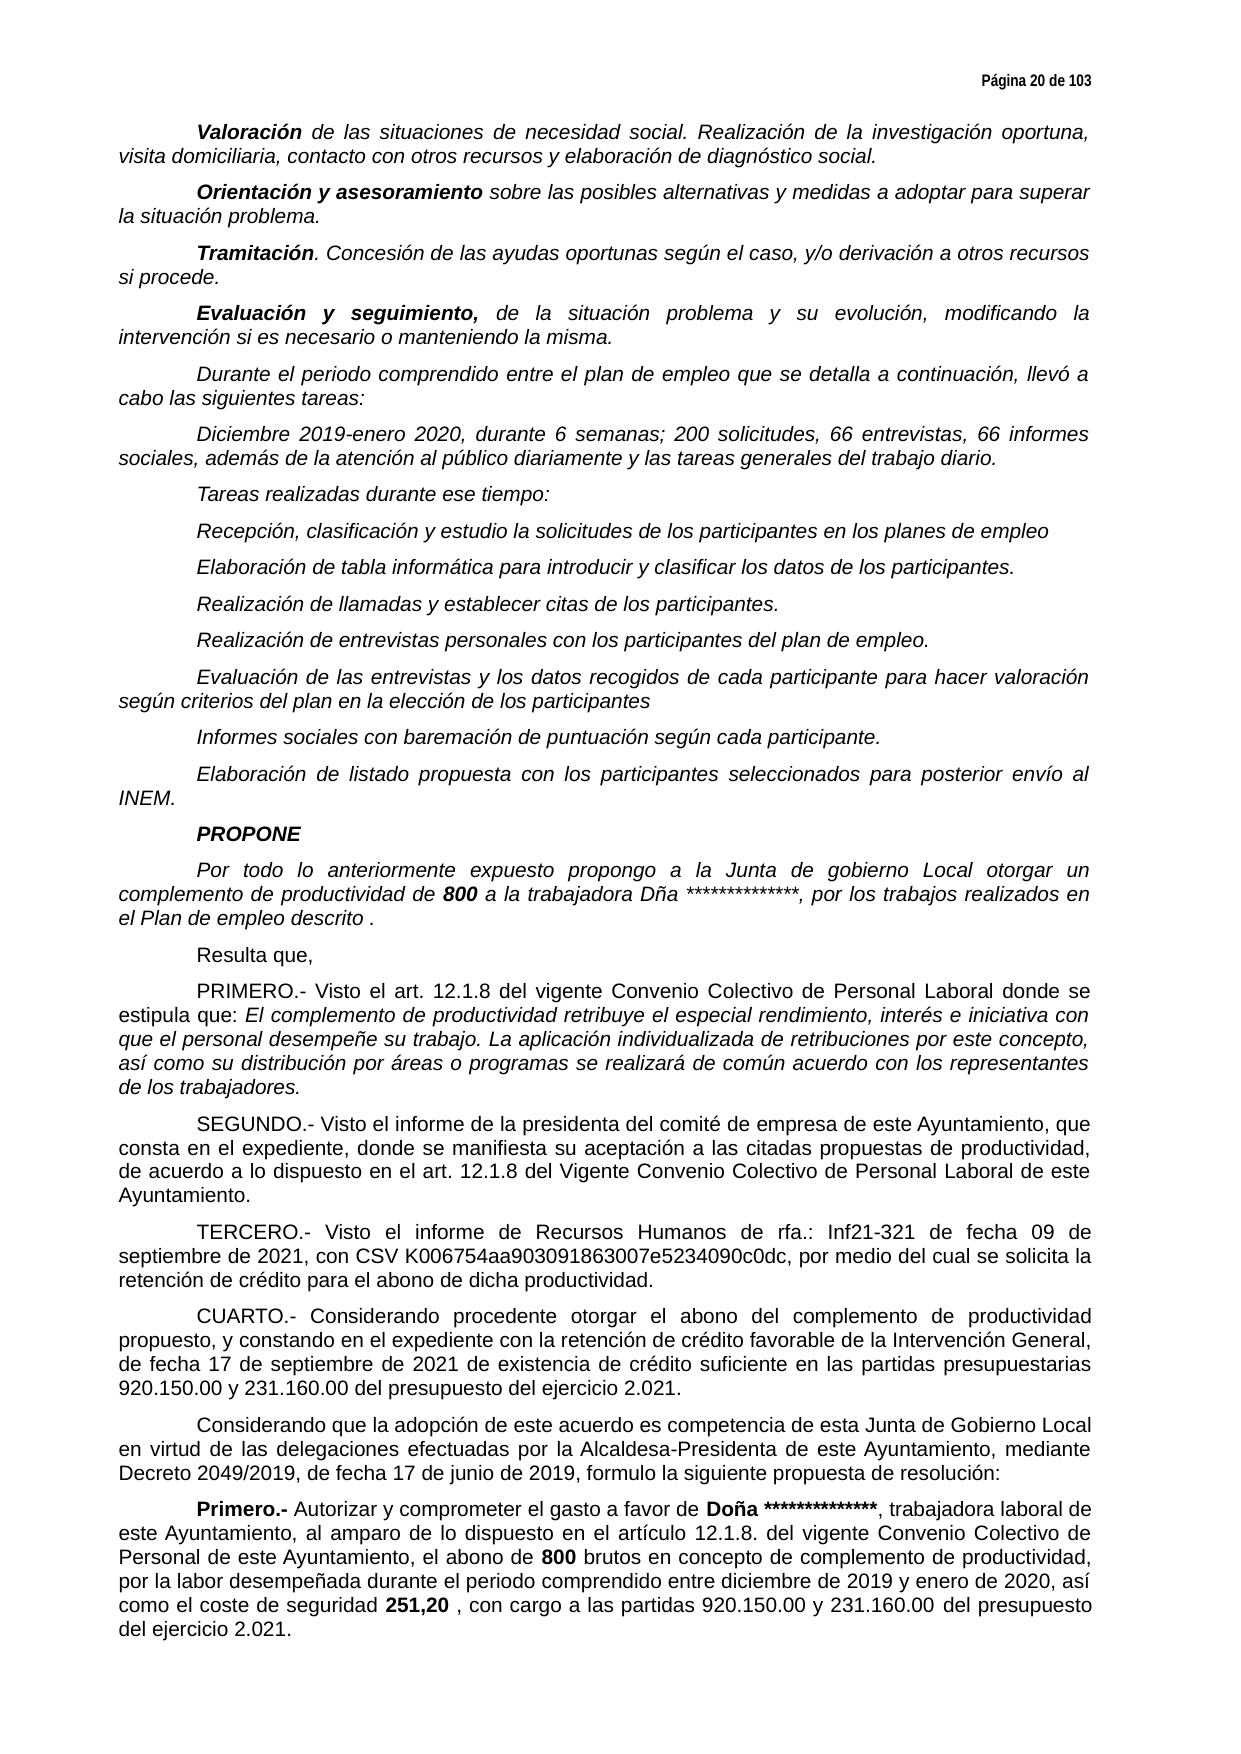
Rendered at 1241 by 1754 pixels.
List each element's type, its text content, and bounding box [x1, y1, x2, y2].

text CUARTO.- Considerando procedente otorgar el abono del complemento de productividad propuesto, y constando en el expediente con la retención de crédito favorable de la Intervención General, de fecha 17 de septiembre de 2021 de existencia de crédito suficiente en las partidas presupuestarias 920.150.00 y 231.160.00 del presupuesto del ejercicio 2.021. [118, 1304, 1092, 1400]
text Considerando que la adopción de este acuerdo es competencia de esta Junta de Gobierno Local en virtud de las delegaciones efectuadas por la Alcaldesa-Presidenta de este Ayuntamiento, mediante Decreto 2049/2019, de fecha 17 de junio de 2019, formulo la siguiente propuesta de resolución: [118, 1412, 1092, 1484]
text SEGUNDO.- Visto el informe de la presidenta del comité de empresa de este Ayuntamiento, que consta en el expediente, donde se manifiesta su aceptación a las citadas propuestas de productividad, de acuerdo a lo dispuesto en el art. 12.1.8 del Vigente Convenio Colectivo de Personal Laboral de este Ayuntamiento. [118, 1111, 1092, 1207]
text Elaboración de listado propuesta con los participantes seleccionados para posterior envío al INEM. [118, 761, 1092, 809]
text Realización de llamadas y establecer citas de los participantes. [118, 592, 1092, 616]
text Realización de entrevistas personales con los participantes del plan de empleo. [118, 628, 1092, 652]
text Tramitación. Concesión de las ayudas oportunas según el caso, y/o derivación a otros recursos si procede. [118, 241, 1092, 288]
text PROPONE [118, 822, 1092, 846]
text Evaluación y seguimiento, de la situación problema y su evolución, modificando la intervención si es necesario o manteniendo la misma. [118, 301, 1092, 349]
text Durante el periodo comprendido entre el plan de empleo que se detalla a continuación, llevó a cabo las siguientes tareas: [118, 361, 1092, 409]
text Tareas realizadas durante ese tiempo: [118, 482, 1092, 506]
text Por todo lo anteriormente expuesto propongo a la Junta de gobierno Local otorgar un complemento de productividad de 800 a la trabajadora Dña **************, por los trabajos realizados en el Plan de empleo descrito . [118, 858, 1092, 930]
text Elaboración de tabla informática para introducir y clasificar los datos de los participantes. [118, 555, 1092, 579]
text Informes sociales con baremación de puntuación según cada participante. [118, 725, 1092, 749]
text PRIMERO.- Visto el art. 12.1.8 del vigente Convenio Colectivo de Personal Laboral donde se estipula que: El complemento de productividad retribuye el especial rendimiento, interés e iniciativa con que el personal desempeñe su trabajo. La aplicación individualizada de retribuciones por este concepto, así como su distribución por áreas o programas se realizará de común acuerdo con los representantes de los trabajadores. [118, 979, 1092, 1099]
text Valoración de las situaciones de necesidad social. Realización de la investigación oportuna, visita domiciliaria, contacto con otros recursos y elaboración de diagnóstico social. [118, 120, 1092, 168]
text Primero.- Autorizar y comprometer el gasto a favor de Doña **************, trabajadora laboral de este Ayuntamiento, al amparo de lo dispuesto en el artículo 12.1.8. del vigente Convenio Colectivo de Personal de este Ayuntamiento, el abono de 800 brutos en concepto de complemento de productividad, por la labor desempeñada durante el periodo comprendido entre diciembre de 2019 y enero de 2020, así como el coste de seguridad 251,20 , con cargo a las partidas 920.150.00 y 231.160.00 del presupuesto del ejercicio 2.021. [118, 1497, 1092, 1641]
text Resulta que, [118, 943, 1092, 967]
text Orientación y asesoramiento sobre las posibles alternativas y medidas a adoptar para superar la situación problema. [118, 180, 1092, 228]
text TERCERO.- Visto el informe de Recursos Humanos de rfa.: Inf21-321 de fecha 09 de septiembre de 2021, con CSV K006754aa903091863007e5234090c0dc, por medio del cual se solicita la retención de crédito para el abono de dicha productividad. [118, 1220, 1092, 1292]
text Evaluación de las entrevistas y los datos recogidos de cada participante para hacer valoración según criterios del plan en la elección de los participantes [118, 664, 1092, 712]
text Diciembre 2019-enero 2020, durante 6 semanas; 200 solicitudes, 66 entrevistas, 66 informes sociales, además de la atención al público diariamente y las tareas generales del trabajo diario. [118, 422, 1092, 470]
text Recepción, clasificación y estudio la solicitudes de los participantes en los planes de empleo [118, 519, 1092, 543]
